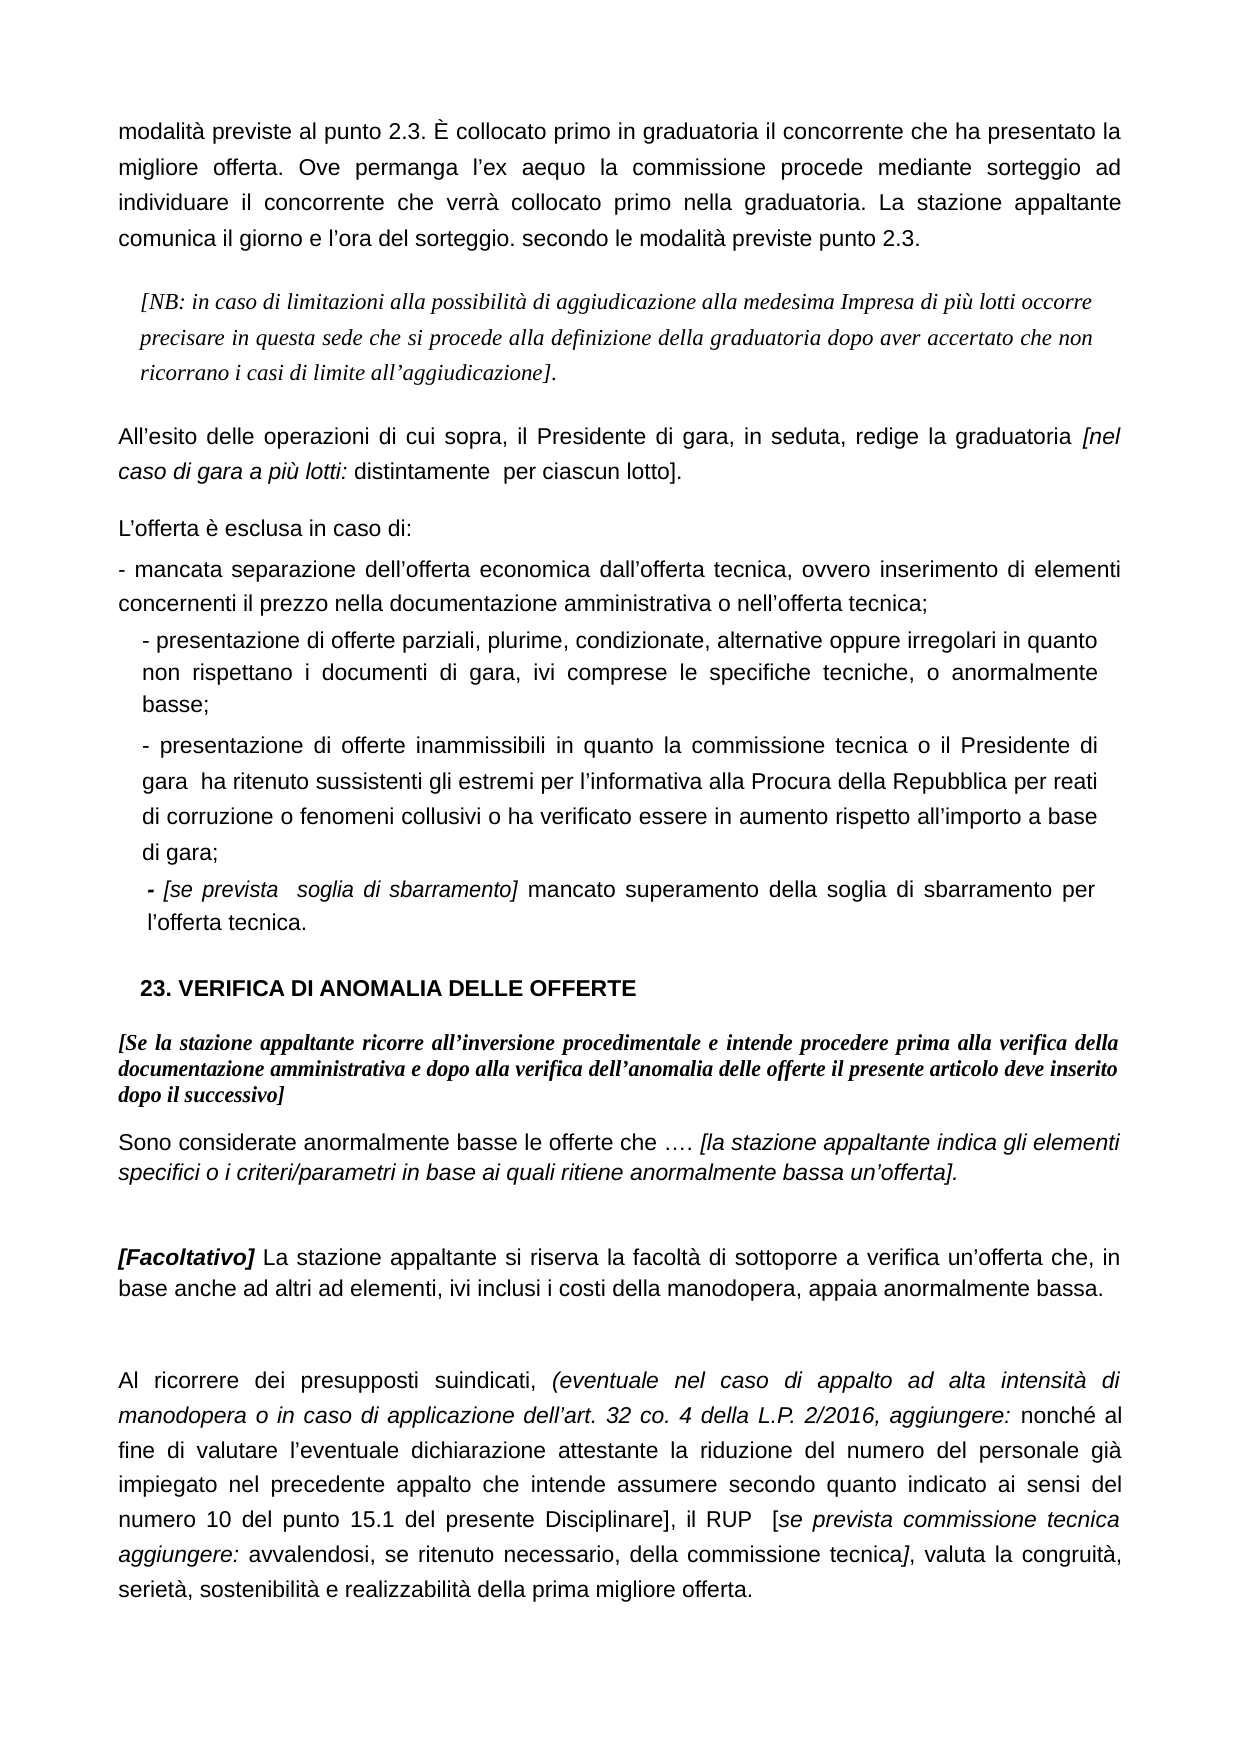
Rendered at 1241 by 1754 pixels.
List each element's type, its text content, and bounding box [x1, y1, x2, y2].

text modalità previste al punto 2.3. È collocato primo in graduatoria il concorrente che ha presentato la migliore offerta. Ove permanga l’ex aequo la commissione procede mediante sorteggio ad individuare il concorrente che verrà collocato primo nella graduatoria. La stazione appaltante comunica il giorno e l’ora del sorteggio. secondo le modalità previste punto 2.3. [118, 118, 1122, 251]
text - mancata separazione dell’offerta economica dall’offerta tecnica, ovvero inserimento di elementi concernenti il prezzo nella documentazione amministrativa o nell’offerta tecnica; [118, 556, 1122, 617]
list - presentazione di offerte parziali, plurime, condizionate, alternative oppure irregolari in quanto non rispettano i documenti di gara, ivi comprese le specifiche tecniche, o anormalmente basse; [142, 627, 1098, 717]
list - [se prevista soglia di sbarramento] mancato superamento della soglia di sbarramento per l’offerta tecnica. [147, 876, 1096, 935]
subtitle 23. VERIFICA DI ANOMALIA DELLE OFFERTE [140, 975, 1122, 1002]
text All’esito delle operazioni di cui sopra, il Presidente di gara, in seduta, redige la graduatoria [nel caso di gara a più lotti: distintamente per ciascun lotto]. [118, 423, 1122, 484]
text Al ricorrere dei presupposti suindicati, (eventuale nel caso di appalto ad alta intensità di manodopera o in caso di applicazione dell’art. 32 co. 4 della L.P. 2/2016, aggiungere: nonché al fine di valutare l’eventuale dichiarazione attestante la riduzione del numero del personale già impiegato nel precedente appalto che intende assumere secondo quanto indicato ai sensi del numero 10 del punto 15.1 del presente Disciplinare], il RUP [se prevista commissione tecnica aggiungere: avvalendosi, se ritenuto necessario, della commissione tecnica], valuta la congruità, serietà, sostenibilità e realizzabilità della prima migliore offerta. [118, 1367, 1122, 1602]
text [Facoltativo] La stazione appaltante si riserva la facoltà di sottoporre a verifica un’offerta che, in base anche ad altri ad elementi, ivi inclusi i costi della manodopera, appaia anormalmente bassa. [118, 1244, 1122, 1301]
text L’offerta è esclusa in caso di: [118, 515, 1122, 541]
text [Se la stazione appaltante ricorre all’inversione procedimentale e intende procedere prima alla verifica della documentazione amministrativa e dopo alla verifica dell’anomalia delle offerte il presente articolo deve inserito dopo il successivo] [118, 1029, 1122, 1108]
list - presentazione di offerte inammissibili in quanto la commissione tecnica o il Presidente di gara ha ritenuto sussistenti gli estremi per l’informativa alla Procura della Repubblica per reati di corruzione o fenomeni collusivi o ha verificato essere in aumento rispetto all’importo a base di gara; [142, 732, 1098, 865]
text Sono considerate anormalmente basse le offerte che …. [la stazione appaltante indica gli elementi specifici o i criteri/parametri in base ai quali ritiene anormalmente bassa un’offerta]. [118, 1128, 1122, 1185]
text [NB: in caso di limitazioni alla possibilità di aggiudicazione alla medesima Impresa di più lotti occorre precisare in questa sede che si procede alla definizione della graduatoria dopo aver accertato che non ricorrano i casi di limite all’aggiudicazione]. [140, 288, 1096, 386]
